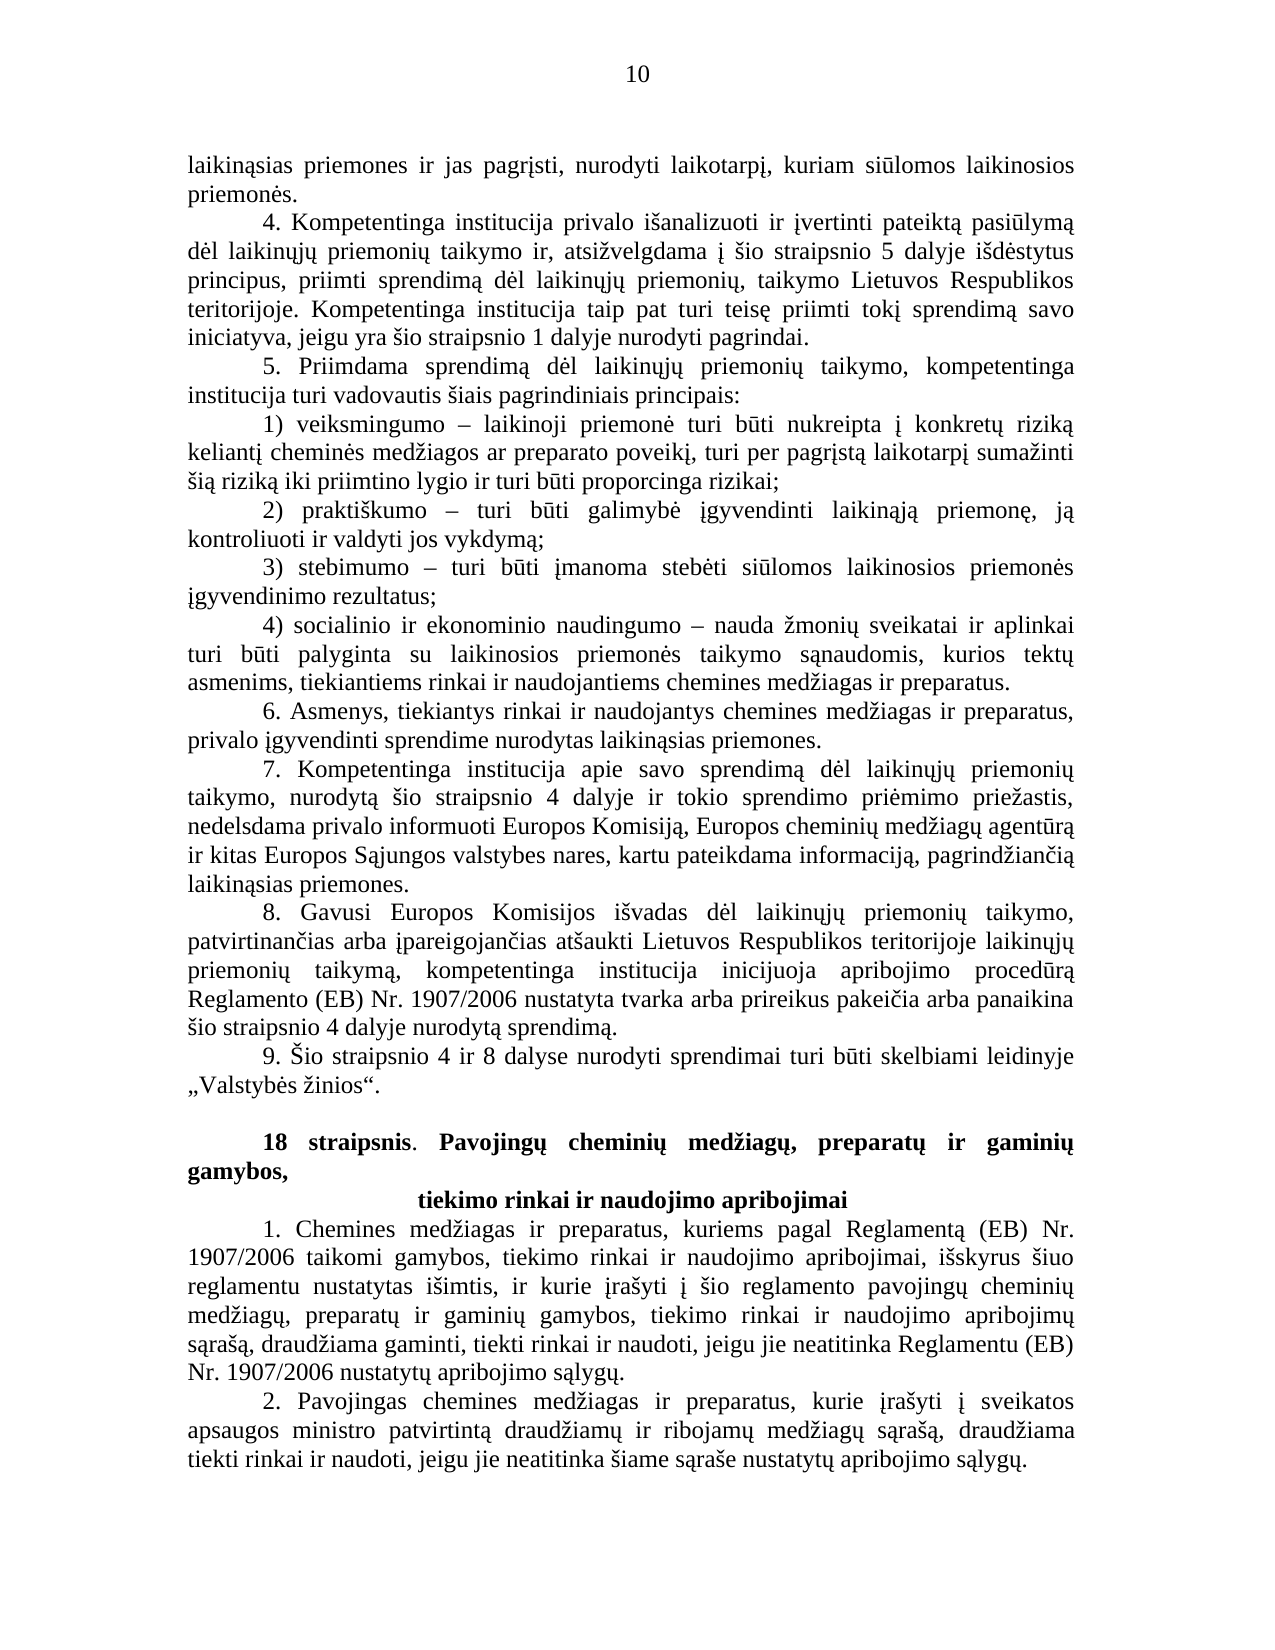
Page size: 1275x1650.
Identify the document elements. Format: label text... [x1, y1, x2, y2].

text 8. Gavusi Europos Komisijos išvadas dėl laikinųjų priemonių taikymo, patvirtinančias arba įpareigojančias atšaukti Lietuvos Respublikos teritorijoje laikinųjų priemonių taikymą, kompetentinga institucija inicijuoja apribojimo procedūrą Reglamento (EB) Nr. 1907/2006 nustatyta tvarka arba prireikus pakeičia arba panaikina šio straipsnio 4 dalyje nurodytą sprendimą. [187, 897, 1075, 1041]
text 2. Pavojingas chemines medžiagas ir preparatus, kurie įrašyti į sveikatos apsaugos ministro patvirtintą draudžiamų ir ribojamų medžiagų sąrašą, draudžiama tiekti rinkai ir naudoti, jeigu jie neatitinka šiame sąraše nustatytų apribojimo sąlygų. [187, 1386, 1075, 1472]
text 7. Kompetentinga institucija apie savo sprendimą dėl laikinųjų priemonių taikymo, nurodytą šio straipsnio 4 dalyje ir tokio sprendimo priėmimo priežastis, nedelsdama privalo informuoti Europos Komisiją, Europos cheminių medžiagų agentūrą ir kitas Europos Sąjungos valstybes nares, kartu pateikdama informaciją, pagrindžiančią laikinąsias priemones. [187, 754, 1075, 897]
text laikinąsias priemones ir jas pagrįsti, nurodyti laikotarpį, kuriam siūlomos laikinosios priemonės. [187, 150, 1075, 207]
text 5. Priimdama sprendimą dėl laikinųjų priemonių taikymo, kompetentinga institucija turi vadovautis šiais pagrindiniais principais: [187, 351, 1075, 409]
text 3) stebimumo – turi būti įmanoma stebėti siūlomos laikinosios priemonės įgyvendinimo rezultatus; [187, 552, 1075, 610]
text 6. Asmenys, tiekiantys rinkai ir naudojantys chemines medžiagas ir preparatus, privalo įgyvendinti sprendime nurodytas laikinąsias priemones. [187, 696, 1075, 754]
text 4. Kompetentinga institucija privalo išanalizuoti ir įvertinti pateiktą pasiūlymą dėl laikinųjų priemonių taikymo ir, atsižvelgdama į šio straipsnio 5 dalyje išdėstytus principus, priimti sprendimą dėl laikinųjų priemonių, taikymo Lietuvos Respublikos teritorijoje. Kompetentinga institucija taip pat turi teisę priimti tokį sprendimą savo iniciatyva, jeigu yra šio straipsnio 1 dalyje nurodyti pagrindai. [187, 207, 1075, 351]
text 1) veiksmingumo – laikinoji priemonė turi būti nukreipta į konkretų riziką keliantį cheminės medžiagos ar preparato poveikį, turi per pagrįstą laikotarpį sumažinti šią riziką iki priimtino lygio ir turi būti proporcinga rizikai; [187, 409, 1075, 495]
text 9. Šio straipsnio 4 ir 8 dalyse nurodyti sprendimai turi būti skelbiami leidinyje „Valstybės žinios“. [187, 1041, 1075, 1099]
text 2) praktiškumo – turi būti galimybė įgyvendinti laikinąją priemonę, ją kontroliuoti ir valdyti jos vykdymą; [187, 495, 1075, 552]
text 18 straipsnis. Pavojingų cheminių medžiagų, preparatų ir gaminių gamybos, [187, 1127, 1075, 1185]
text 1. Chemines medžiagas ir preparatus, kuriems pagal Reglamentą (EB) Nr. 1907/2006 taikomi gamybos, tiekimo rinkai ir naudojimo apribojimai, išskyrus šiuo reglamentu nustatytas išimtis, ir kurie įrašyti į šio reglamento pavojingų cheminių medžiagų, preparatų ir gaminių gamybos, tiekimo rinkai ir naudojimo apribojimų sąrašą, draudžiama gaminti, tiekti rinkai ir naudoti, jeigu jie neatitinka Reglamentu (EB) Nr. 1907/2006 nustatytų apribojimo sąlygų. [187, 1214, 1075, 1386]
text 4) socialinio ir ekonominio naudingumo – nauda žmonių sveikatai ir aplinkai turi būti palyginta su laikinosios priemonės taikymo sąnaudomis, kurios tektų asmenims, tiekiantiems rinkai ir naudojantiems chemines medžiagas ir preparatus. [187, 610, 1075, 696]
text tiekimo rinkai ir naudojimo apribojimai [187, 1185, 1075, 1214]
